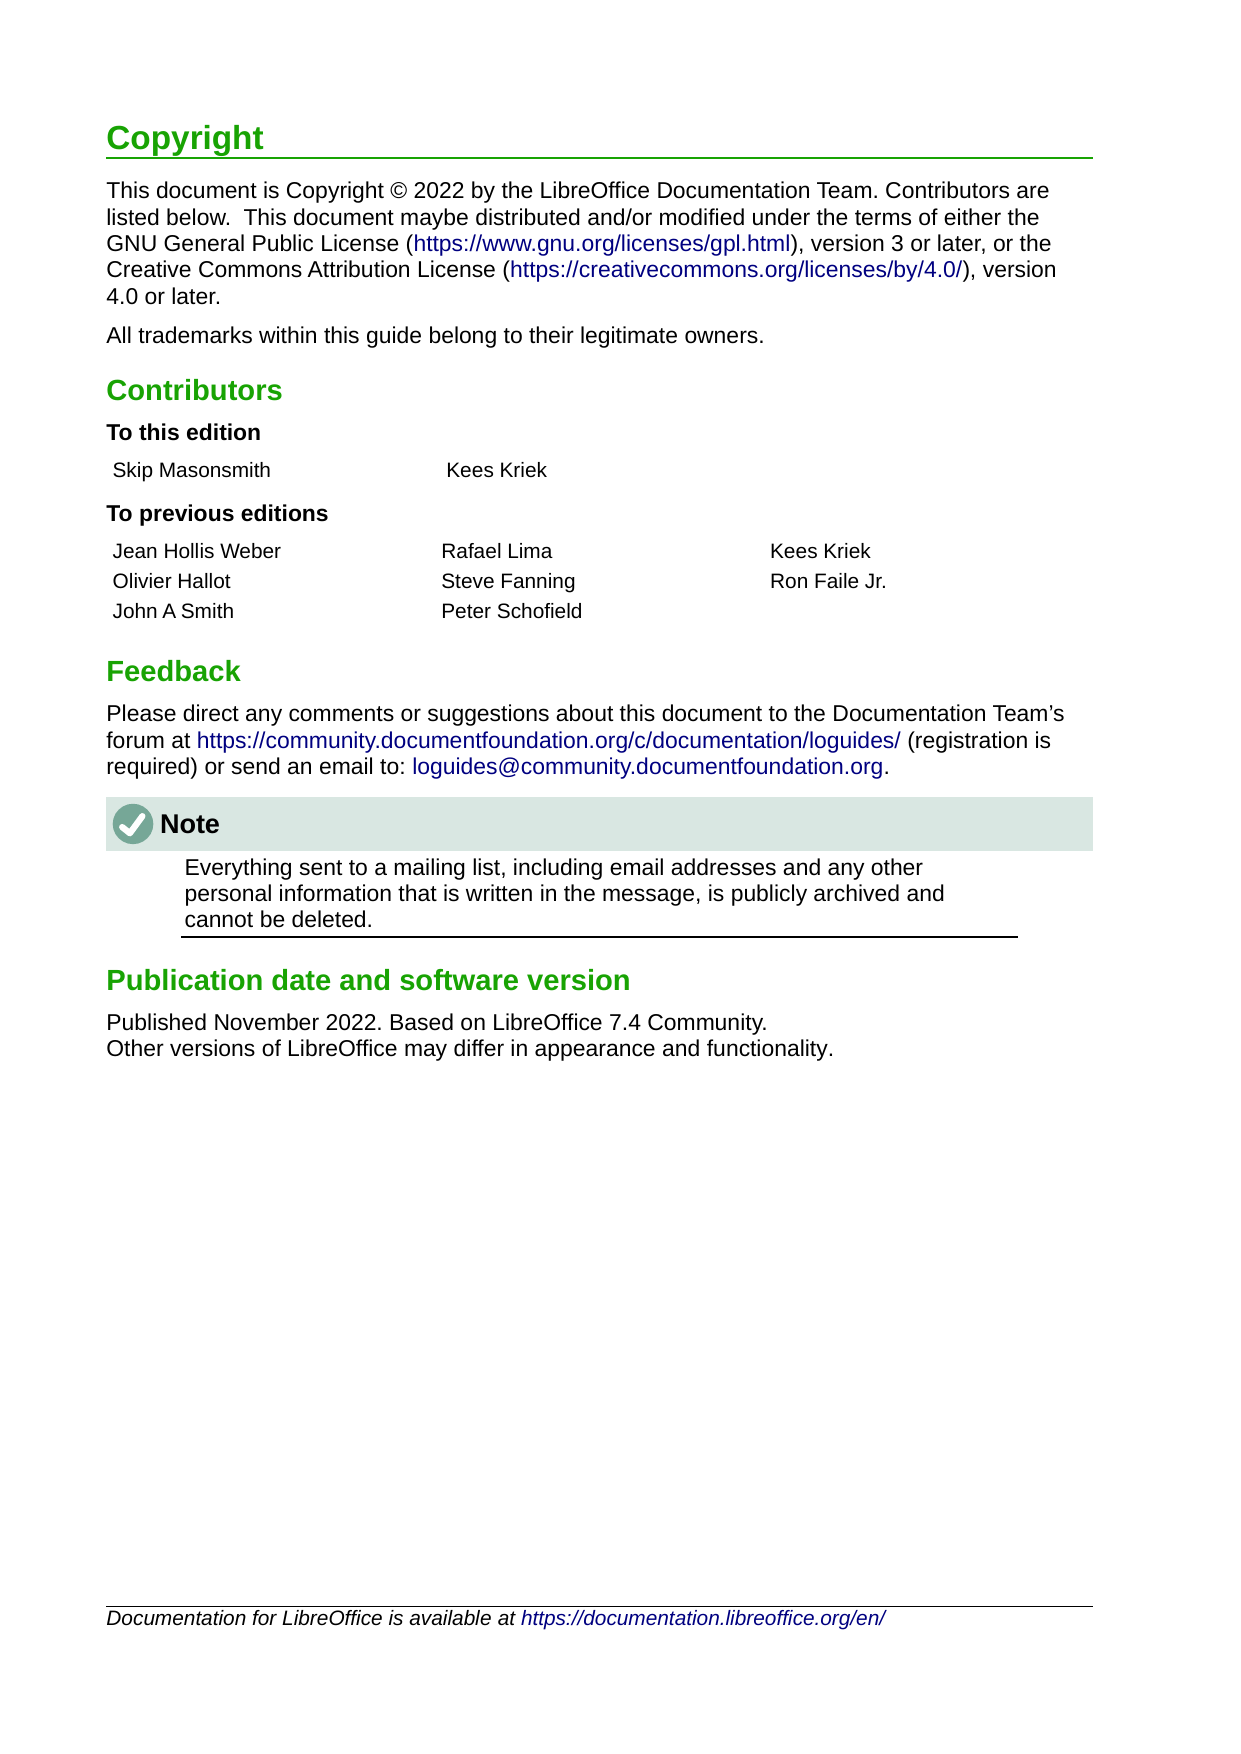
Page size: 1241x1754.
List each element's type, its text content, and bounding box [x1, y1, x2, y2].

subtitle Contributors [106, 373, 1093, 407]
table_header Skip Masonsmith [106, 458, 440, 488]
subtitle Feedback [106, 654, 1093, 688]
subtitle Publication date and software version [106, 963, 1093, 996]
table_header Rafael Lima [435, 539, 764, 569]
table_cell Peter Schofield [435, 599, 764, 629]
text Please direct any comments or suggestions about this document to the Documentation Team’s forum at https://community.documentfoundation.org/c/documentation/loguides/ (registration is required) or send an email to: loguides@community.documentfoundation.org. [106, 700, 1093, 779]
text To previous editions [106, 500, 1093, 526]
table_cell Steve Fanning [435, 569, 764, 599]
text All trademarks within this guide belong to their legitimate owners. [106, 322, 1093, 348]
text This document is Copyright © 2022 by the LibreOffice Documentation Team. Contributors are listed below. This document maybe distributed and/or modified under the terms of either the GNU General Public License (https://www.gnu.org/licenses/gpl.html), version 3 or later, or the Creative Commons Attribution License (https://creativecommons.org/licenses/by/4.0/), version 4.0 or later. [106, 177, 1093, 309]
table_cell Olivier Hallot [106, 569, 435, 599]
table_header Kees Kriek [764, 539, 1093, 569]
table_header [766, 458, 1093, 488]
table_cell Ron Faile Jr. [764, 569, 1093, 599]
text Published November 2022. Based on LibreOffice 7.4 Community. Other versions of LibreOffice may differ in appearance and functionality. [106, 1009, 1093, 1062]
subtitle Copyright [106, 118, 1093, 157]
table_cell John A Smith [106, 599, 435, 629]
table_header Kees Kriek [440, 458, 766, 488]
table_header Jean Hollis Weber [106, 539, 435, 569]
table_cell [764, 599, 1093, 629]
text To this edition [106, 419, 1093, 445]
subtitle Note [106, 797, 1093, 851]
text Everything sent to a mailing list, including email addresses and any other personal information that is written in the message, is publicly archived and cannot be deleted. [181, 851, 1018, 936]
